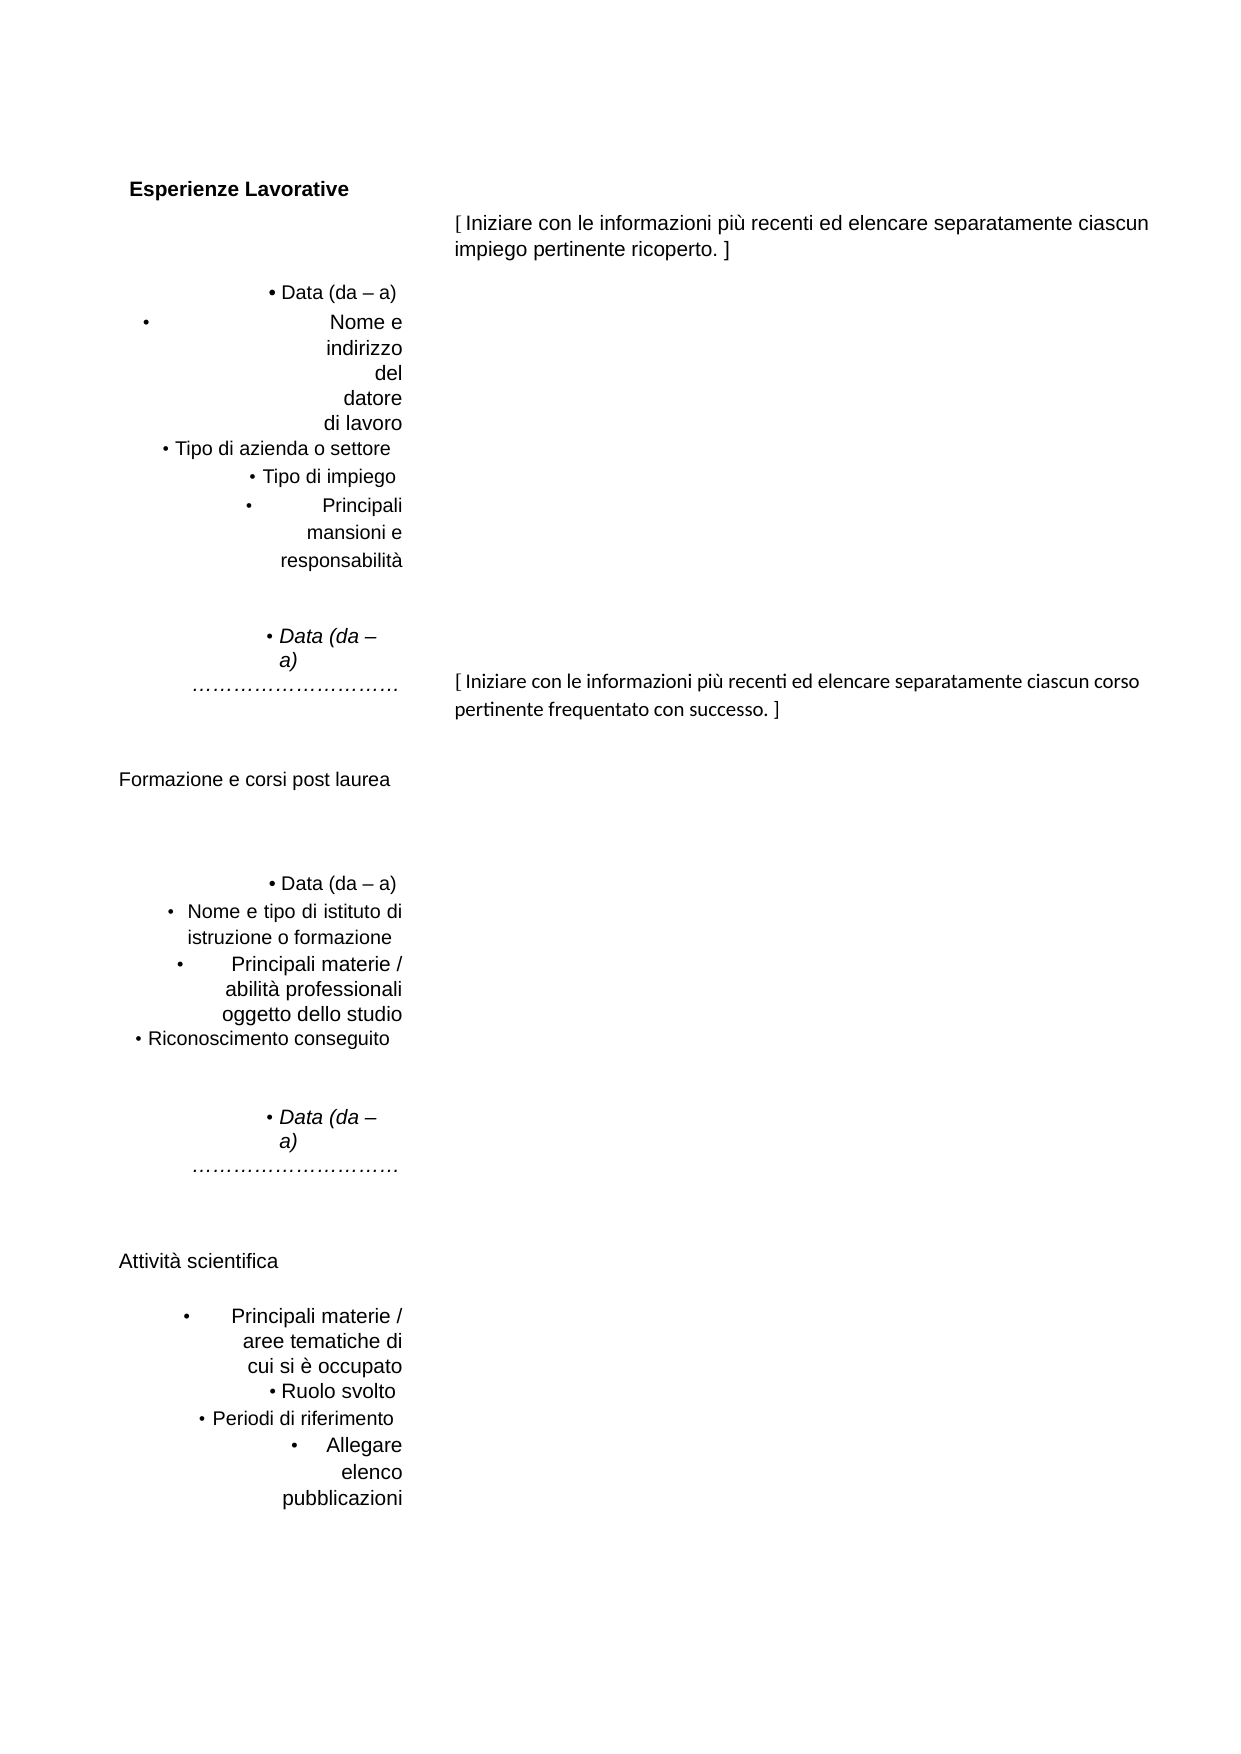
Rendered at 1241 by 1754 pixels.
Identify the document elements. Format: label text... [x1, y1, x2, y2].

text ………………………… [192, 672, 402, 696]
list Ruolo svolto [269, 1378, 402, 1403]
text Attività scientifica [119, 1249, 402, 1273]
text • Data (da – a) [269, 872, 402, 895]
list Periodi di riferimento [198, 1407, 402, 1430]
list Iniziare con le informazioni più recenti ed elencare separatamente ciascun impiego pertinente ricoperto. ] [454, 210, 1151, 261]
list Principali mansioni e responsabilità [198, 493, 402, 571]
list Data (da – a) [266, 1104, 402, 1153]
text Esperienze Lavorative [129, 177, 402, 201]
list Data (da – a) [266, 624, 402, 672]
text Formazione e corsi post laurea [119, 768, 402, 791]
list Tipo di azienda o settore [162, 437, 402, 460]
list Principali materie / abilità professionali oggetto dello studio [158, 952, 402, 1026]
text ………………………… [192, 1153, 402, 1177]
list Nome e tipo di istituto di istruzione o formazione [167, 900, 402, 949]
list Riconoscimento conseguito [135, 1027, 402, 1050]
list Principali materie / aree tematiche di cui si è occupato [171, 1303, 402, 1377]
list Allegare elenco pubblicazioni [246, 1433, 402, 1510]
list Tipo di impiego [249, 465, 402, 488]
text • Data (da – a) [269, 281, 402, 304]
list Nome e indirizzo del datore di lavoro [136, 310, 402, 435]
list Iniziare con le informazioni più recenti ed elencare separatamente ciascun corso pertinente frequentato con successo. ] [454, 668, 1151, 721]
